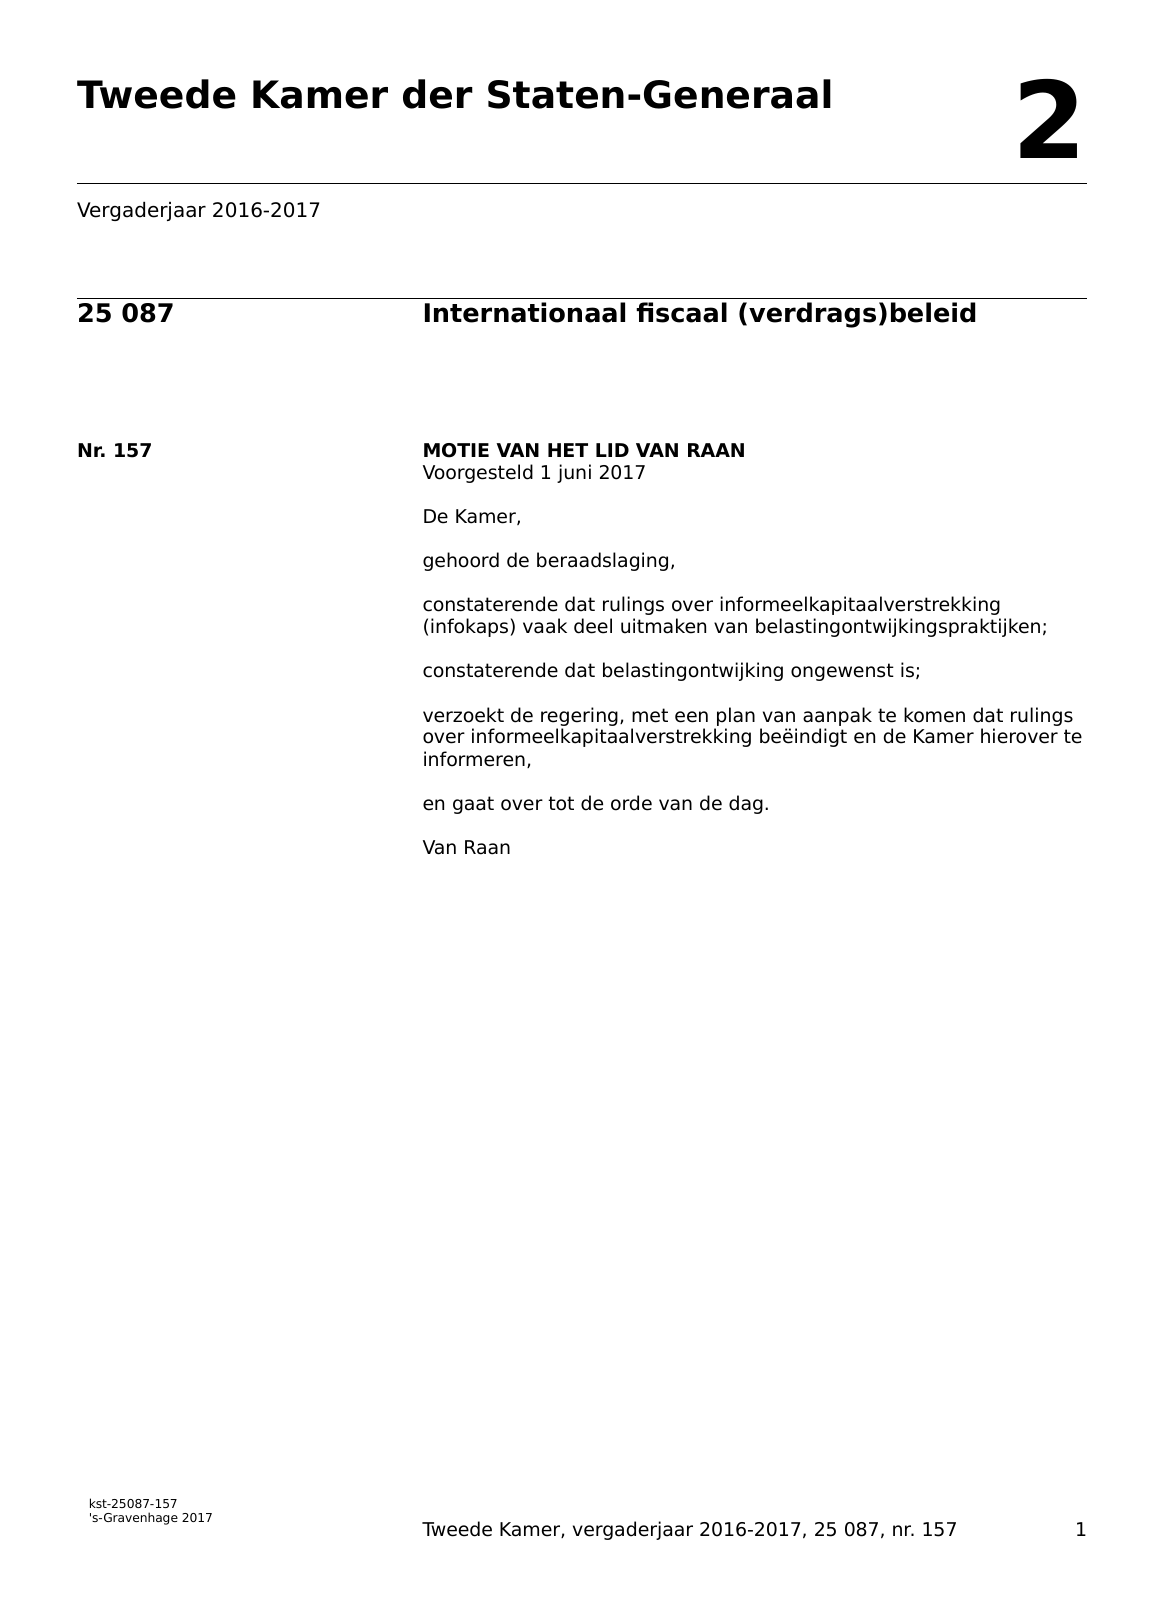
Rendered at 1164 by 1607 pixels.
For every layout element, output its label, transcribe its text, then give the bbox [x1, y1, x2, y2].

table_cell Vergaderjaar 2016-2017 [77, 184, 1087, 298]
table_header 2 [886, 59, 1087, 183]
text 's-Gravenhage 2017 [88, 1511, 323, 1525]
text constaterende dat rulings over informeelkapitaalverstrekking (infokaps) vaak deel uitmaken van belastingontwijkingspraktijken; [422, 594, 1087, 638]
table_header Tweede Kamer der Staten-Generaal [77, 59, 886, 183]
text De Kamer, [422, 506, 1087, 528]
subtitle Nr. 157 MOTIE VAN HET LID VAN RAAN [77, 440, 1087, 462]
text constaterende dat belastingontwijking ongewenst is; [422, 660, 1087, 682]
subtitle 25 087 Internationaal fiscaal (verdrags)beleid [77, 299, 1087, 329]
text en gaat over tot de orde van de dag. [422, 793, 1087, 814]
text verzoekt de regering, met een plan van aanpak te komen dat rulings over informeelkapitaalverstrekking beëindigt en de Kamer hierover te informeren, [422, 704, 1087, 770]
text gehoord de beraadslaging, [422, 550, 1087, 572]
text Van Raan [422, 837, 1087, 859]
text Voorgesteld 1 juni 2017 [422, 462, 1087, 484]
text kst-25087-157 [88, 1497, 323, 1511]
